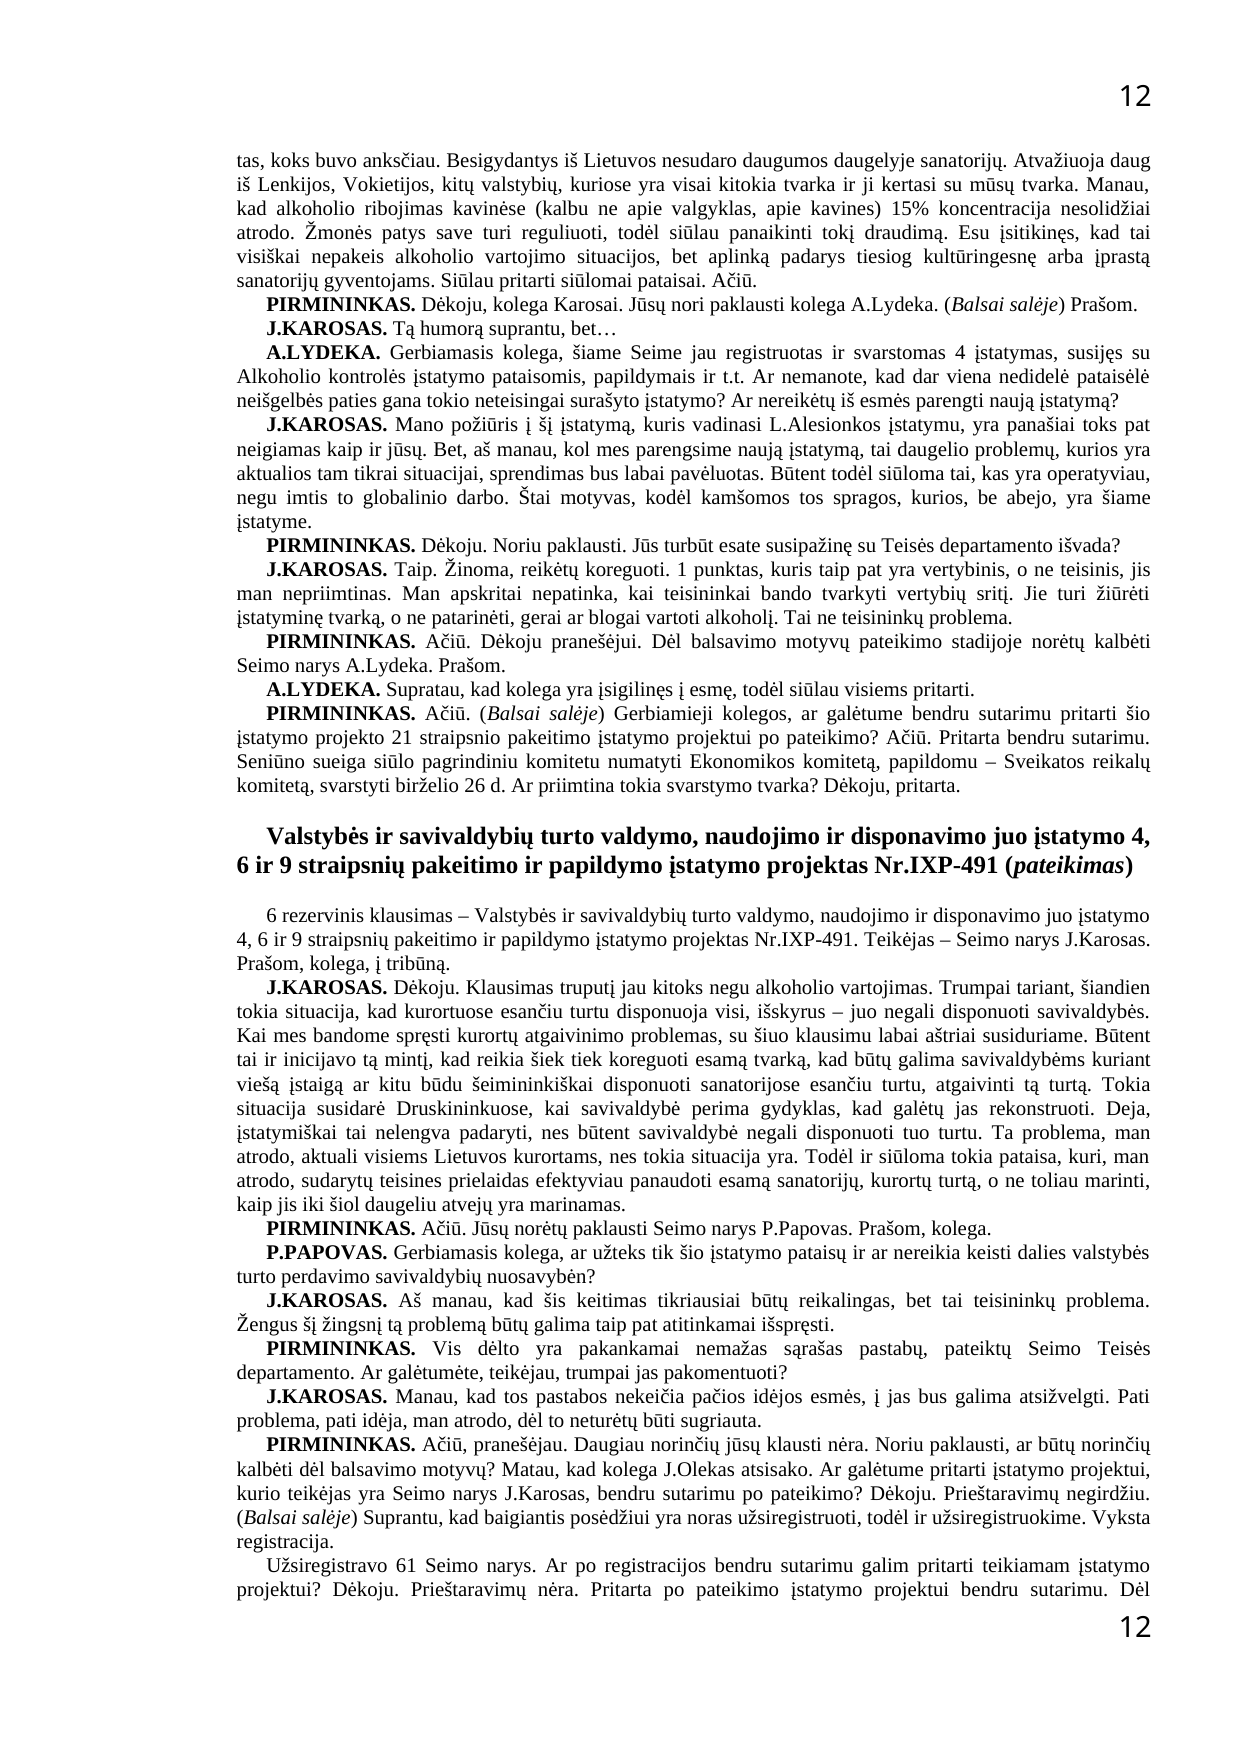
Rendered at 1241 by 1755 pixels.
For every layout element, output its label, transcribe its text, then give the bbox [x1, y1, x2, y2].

text Užsiregistravo 61 Seimo narys. Ar po registracijos bendru sutarimu galim pritarti teikiamam įstatymo projektui? Dėkoju. Prieštaravimų nėra. Pritarta po pateikimo įstatymo projektui bendru sutarimu. Dėl [236, 1553, 1152, 1601]
text P.PAPOVAS. Gerbiamasis kolega, ar užteks tik šio įstatymo pataisų ir ar nereikia keisti dalies valstybės turto perdavimo savivaldybių nuosavybėn? [236, 1240, 1152, 1288]
text PIRMININKAS. Ačiū, pranešėjau. Daugiau norinčių jūsų klausti nėra. Noriu paklausti, ar būtų norinčių kalbėti dėl balsavimo motyvų? Matau, kad kolega J.Olekas atsisako. Ar galėtume pritarti įstatymo projektui, kurio teikėjas yra Seimo narys J.Karosas, bendru sutarimu po pateikimo? Dėkoju. Prieštaravimų negirdžiu. (Balsai salėje) Suprantu, kad baigiantis posėdžiui yra noras užsiregistruoti, todėl ir užsiregistruokime. Vyksta registracija. [236, 1432, 1152, 1553]
text PIRMININKAS. Ačiū. Dėkoju pranešėjui. Dėl balsavimo motyvų pateikimo stadijoje norėtų kalbėti Seimo narys A.Lydeka. Prašom. [236, 629, 1152, 677]
text J.KAROSAS. Manau, kad tos pastabos nekeičia pačios idėjos esmės, į jas bus galima atsižvelgti. Pati problema, pati idėja, man atrodo, dėl to neturėtų būti sugriauta. [236, 1384, 1152, 1432]
text Valstybės ir savivaldybių turto valdymo, naudojimo ir disponavimo juo įstatymo 4, 6 ir 9 straipsnių pakeitimo ir papildymo įstatymo projektas Nr.IXP-491 (pateikimas) [236, 821, 1152, 879]
text J.KAROSAS. Mano požiūris į šį įstatymą, kuris vadinasi L.Alesionkos įstatymu, yra panašiai toks pat neigiamas kaip ir jūsų. Bet, aš manau, kol mes parengsime naują įstatymą, tai daugelio problemų, kurios yra aktualios tam tikrai situacijai, sprendimas bus labai pavėluotas. Būtent todėl siūloma tai, kas yra operatyviau, negu imtis to globalinio darbo. Štai motyvas, kodėl kamšomos tos spragos, kurios, be abejo, yra šiame įstatyme. [236, 412, 1152, 533]
text A.LYDEKA. Supratau, kad kolega yra įsigilinęs į esmę, todėl siūlau visiems pritarti. [236, 677, 1152, 701]
text J.KAROSAS. Aš manau, kad šis keitimas tikriausiai būtų reikalingas, bet tai teisininkų problema. Žengus šį žingsnį tą problemą būtų galima taip pat atitinkamai išspręsti. [236, 1288, 1152, 1336]
text tas, koks buvo anksčiau. Besigydantys iš Lietuvos nesudaro daugumos daugelyje sanatorijų. Atvažiuoja daug iš Lenkijos, Vokietijos, kitų valstybių, kuriose yra visai kitokia tvarka ir ji kertasi su mūsų tvarka. Manau, kad alkoholio ribojimas kavinėse (kalbu ne apie valgyklas, apie kavines) 15% koncentracija nesolidžiai atrodo. Žmonės patys save turi reguliuoti, todėl siūlau panaikinti tokį draudimą. Esu įsitikinęs, kad tai visiškai nepakeis alkoholio vartojimo situacijos, bet aplinką padarys tiesiog kultūringesnę arba įprastą sanatorijų gyventojams. Siūlau pritarti siūlomai pataisai. Ačiū. [236, 148, 1152, 292]
text PIRMININKAS. Dėkoju. Noriu paklausti. Jūs turbūt esate susipažinę su Teisės departamento išvada? [236, 533, 1152, 557]
text J.KAROSAS. Tą humorą suprantu, bet… [236, 316, 1152, 340]
text PIRMININKAS. Ačiū. Jūsų norėtų paklausti Seimo narys P.Papovas. Prašom, kolega. [236, 1216, 1152, 1240]
text A.LYDEKA. Gerbiamasis kolega, šiame Seime jau registruotas ir svarstomas 4 įstatymas, susijęs su Alkoholio kontrolės įstatymo pataisomis, papildymais ir t.t. Ar nemanote, kad dar viena nedidelė pataisėlė neišgelbės paties gana tokio neteisingai surašyto įstatymo? Ar nereikėtų iš esmės parengti naują įstatymą? [236, 340, 1152, 412]
text PIRMININKAS. Vis dėlto yra pakankamai nemažas sąrašas pastabų, pateiktų Seimo Teisės departamento. Ar galėtumėte, teikėjau, trumpai jas pakomentuoti? [236, 1336, 1152, 1384]
text PIRMININKAS. Dėkoju, kolega Karosai. Jūsų nori paklausti kolega A.Lydeka. (Balsai salėje) Prašom. [236, 292, 1152, 316]
text PIRMININKAS. Ačiū. (Balsai salėje) Gerbiamieji kolegos, ar galėtume bendru sutarimu pritarti šio įstatymo projekto 21 straipsnio pakeitimo įstatymo projektui po pateikimo? Ačiū. Pritarta bendru sutarimu. Seniūno sueiga siūlo pagrindiniu komitetu numatyti Ekonomikos komitetą, papildomu – Sveikatos reikalų komitetą, svarstyti birželio 26 d. Ar priimtina tokia svarstymo tvarka? Dėkoju, pritarta. [236, 701, 1152, 797]
text J.KAROSAS. Dėkoju. Klausimas truputį jau kitoks negu alkoholio vartojimas. Trumpai tariant, šiandien tokia situacija, kad kurortuose esančiu turtu disponuoja visi, išskyrus – juo negali disponuoti savivaldybės. Kai mes bandome spręsti kurortų atgaivinimo problemas, su šiuo klausimu labai aštriai susiduriame. Būtent tai ir inicijavo tą mintį, kad reikia šiek tiek koreguoti esamą tvarką, kad būtų galima savivaldybėms kuriant viešą įstaigą ar kitu būdu šeimininkiškai disponuoti sanatorijose esančiu turtu, atgaivinti tą turtą. Tokia situacija susidarė Druskininkuose, kai savivaldybė perima gydyklas, kad galėtų jas rekonstruoti. Deja, įstatymiškai tai nelengva padaryti, nes būtent savivaldybė negali disponuoti tuo turtu. Ta problema, man atrodo, aktuali visiems Lietuvos kurortams, nes tokia situacija yra. Todėl ir siūloma tokia pataisa, kuri, man atrodo, sudarytų teisines prielaidas efektyviau panaudoti esamą sanatorijų, kurortų turtą, o ne toliau marinti, kaip jis iki šiol daugeliu atvejų yra marinamas. [236, 975, 1152, 1216]
text J.KAROSAS. Taip. Žinoma, reikėtų koreguoti. 1 punktas, kuris taip pat yra vertybinis, o ne teisinis, jis man nepriimtinas. Man apskritai nepatinka, kai teisininkai bando tvarkyti vertybių sritį. Jie turi žiūrėti įstatyminę tvarką, o ne patarinėti, gerai ar blogai vartoti alkoholį. Tai ne teisininkų problema. [236, 557, 1152, 629]
text 6 rezervinis klausimas – Valstybės ir savivaldybių turto valdymo, naudojimo ir disponavimo juo įstatymo 4, 6 ir 9 straipsnių pakeitimo ir papildymo įstatymo projektas Nr.IXP-491. Teikėjas – Seimo narys J.Karosas. Prašom, kolega, į tribūną. [236, 903, 1152, 975]
